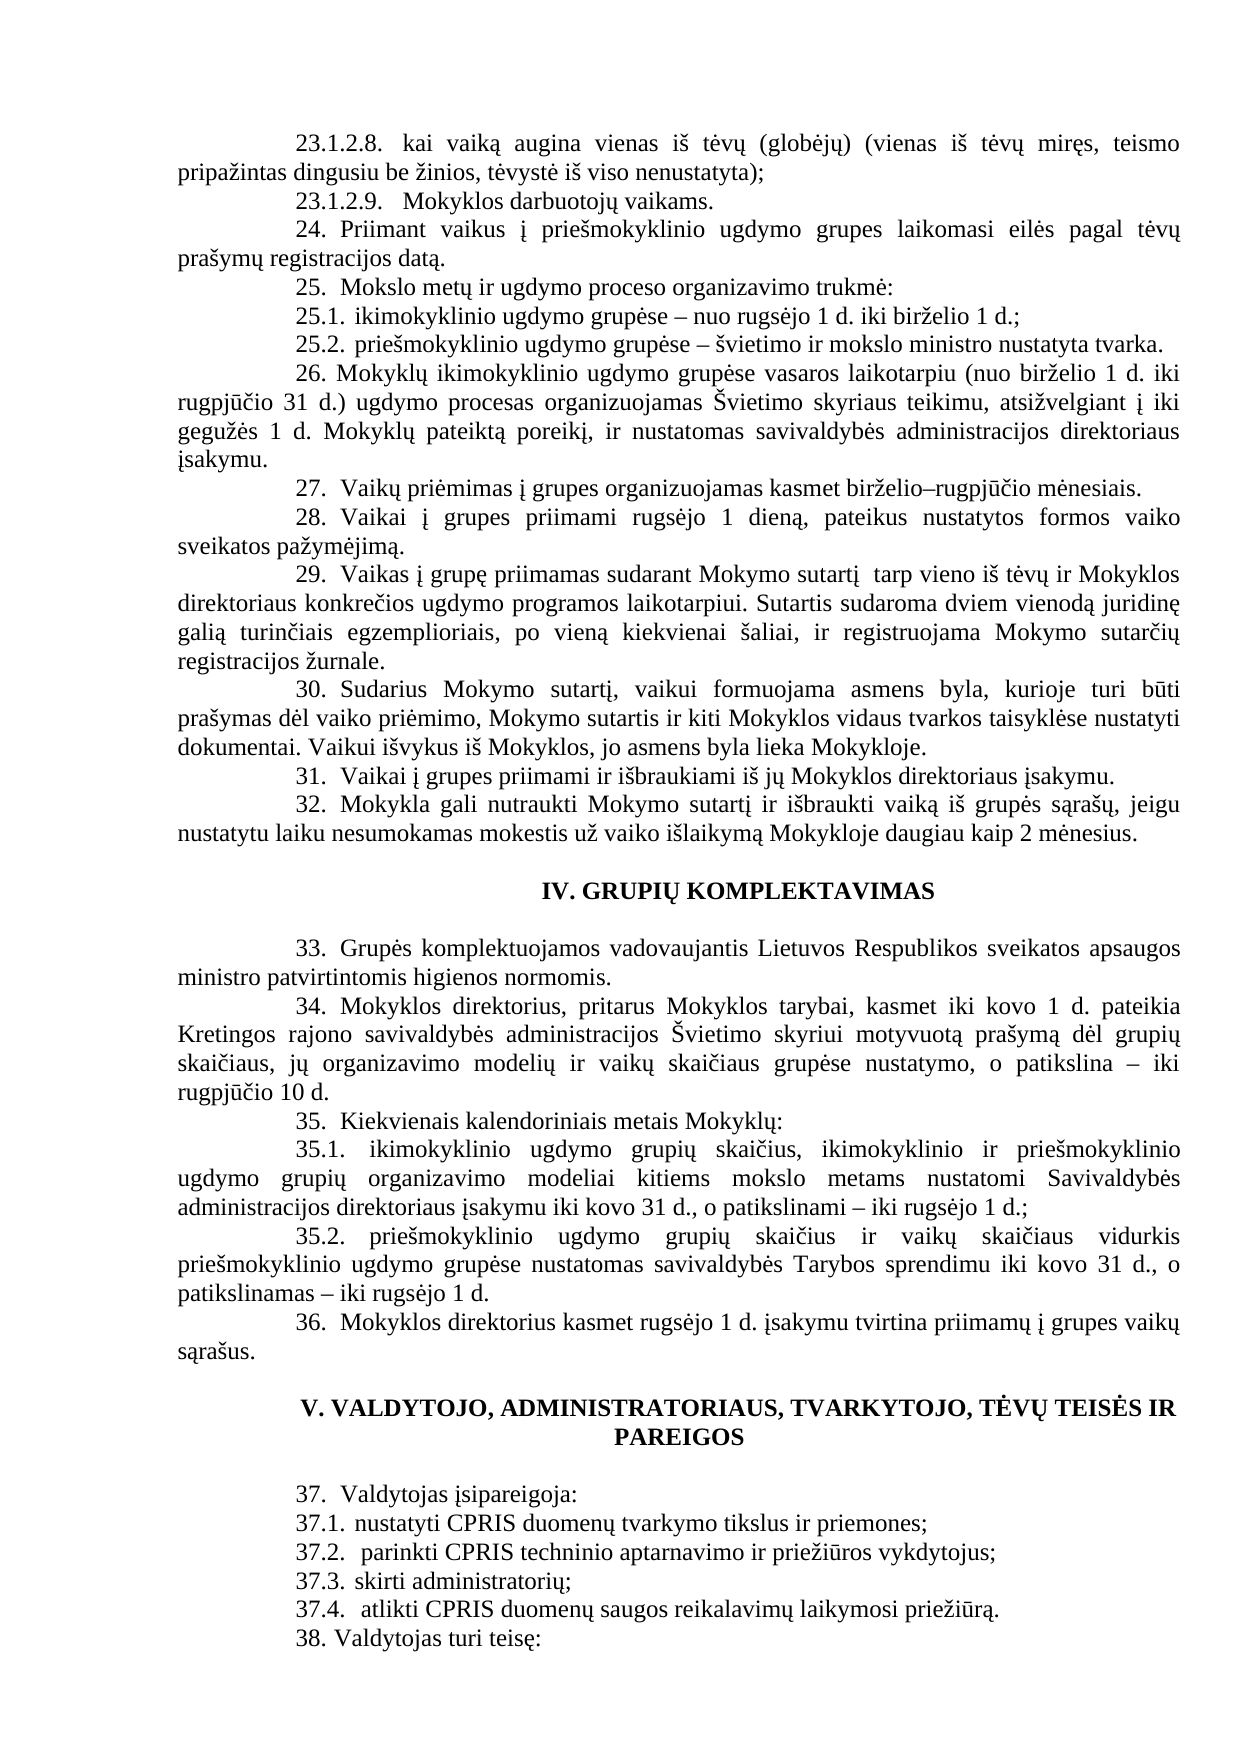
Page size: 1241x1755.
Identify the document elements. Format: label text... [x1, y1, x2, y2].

text 37. Valdytojas įsipareigoja: [177, 1479, 1181, 1508]
text 30. Sudarius Mokymo sutartį, vaikui formuojama asmens byla, kurioje turi būti prašymas dėl vaiko priėmimo, Mokymo sutartis ir kiti Mokyklos vidaus tvarkos taisyklėse nustatyti dokumentai. Vaikui išvykus iš Mokyklos, jo asmens byla lieka Mokykloje. [177, 674, 1181, 761]
text 37.1. nustatyti CPRIS duomenų tvarkymo tikslus ir priemones; [177, 1508, 1181, 1537]
text 36. Mokyklos direktorius kasmet rugsėjo 1 d. įsakymu tvirtina priimamų į grupes vaikų sąrašus. [177, 1307, 1181, 1364]
text 23.1.2.9. Mokyklos darbuotojų vaikams. [177, 186, 1181, 214]
text V. VALDYTOJO, ADMINISTRATORIAUS, TVARKYTOJO, TĖVŲ TEISĖS IR PAREIGOS [177, 1393, 1181, 1451]
text 23.1.2.8. kai vaiką augina vienas iš tėvų (globėjų) (vienas iš tėvų miręs, teismo pripažintas dingusiu be žinios, tėvystė iš viso nenustatyta); [177, 128, 1181, 186]
text 25. Mokslo metų ir ugdymo proceso organizavimo trukmė: [177, 272, 1181, 301]
text 29. Vaikas į grupę priimamas sudarant Mokymo sutartį tarp vieno iš tėvų ir Mokyklos direktoriaus konkrečios ugdymo programos laikotarpiui. Sutartis sudaroma dviem vienodą juridinę galią turinčiais egzemplioriais, po vieną kiekvienai šaliai, ir registruojama Mokymo sutarčių registracijos žurnale. [177, 559, 1181, 674]
text IV. GRUPIŲ KOMPLEKTAVIMAS [295, 876, 1181, 904]
text 28. Vaikai į grupes priimami rugsėjo 1 dieną, pateikus nustatytos formos vaiko sveikatos pažymėjimą. [177, 502, 1181, 559]
text 35.2. priešmokyklinio ugdymo grupių skaičius ir vaikų skaičiaus vidurkis priešmokyklinio ugdymo grupėse nustatomas savivaldybės Tarybos sprendimu iki kovo 31 d., o patikslinamas – iki rugsėjo 1 d. [177, 1221, 1181, 1307]
text 26. Mokyklų ikimokyklinio ugdymo grupėse vasaros laikotarpiu (nuo birželio 1 d. iki rugpjūčio 31 d.) ugdymo procesas organizuojamas Švietimo skyriaus teikimu, atsižvelgiant į iki gegužės 1 d. Mokyklų pateiktą poreikį, ir nustatomas savivaldybės administracijos direktoriaus įsakymu. [177, 358, 1181, 473]
text 24. Priimant vaikus į priešmokyklinio ugdymo grupes laikomasi eilės pagal tėvų prašymų registracijos datą. [177, 214, 1181, 272]
text 34. Mokyklos direktorius, pritarus Mokyklos tarybai, kasmet iki kovo 1 d. pateikia Kretingos rajono savivaldybės administracijos Švietimo skyriui motyvuotą prašymą dėl grupių skaičiaus, jų organizavimo modelių ir vaikų skaičiaus grupėse nustatymo, o patikslina – iki rugpjūčio 10 d. [177, 991, 1181, 1106]
text 32. Mokykla gali nutraukti Mokymo sutartį ir išbraukti vaiką iš grupės sąrašų, jeigu nustatytu laiku nesumokamas mokestis už vaiko išlaikymą Mokykloje daugiau kaip 2 mėnesius. [177, 789, 1181, 847]
text 25.1. ikimokyklinio ugdymo grupėse – nuo rugsėjo 1 d. iki birželio 1 d.; [177, 301, 1181, 329]
text 37.2. parinkti CPRIS techninio aptarnavimo ir priežiūros vykdytojus; [177, 1537, 1181, 1566]
text 37.3. skirti administratorių; [177, 1566, 1181, 1594]
text 35.1. ikimokyklinio ugdymo grupių skaičius, ikimokyklinio ir priešmokyklinio ugdymo grupių organizavimo modeliai kitiems mokslo metams nustatomi Savivaldybės administracijos direktoriaus įsakymu iki kovo 31 d., o patikslinami – iki rugsėjo 1 d.; [177, 1134, 1181, 1221]
text 38. Valdytojas turi teisę: [177, 1623, 1181, 1652]
text 37.4. atlikti CPRIS duomenų saugos reikalavimų laikymosi priežiūrą. [177, 1594, 1181, 1623]
text 35. Kiekvienais kalendoriniais metais Mokyklų: [177, 1106, 1181, 1134]
text 27. Vaikų priėmimas į grupes organizuojamas kasmet birželio–rugpjūčio mėnesiais. [177, 473, 1181, 502]
text 31. vaikai į grupes priimami ir išbraukiami iš jų Mokyklos direktoriaus įsakymu. [177, 761, 1181, 789]
text 33. Grupės komplektuojamos vadovaujantis Lietuvos Respublikos sveikatos apsaugos ministro patvirtintomis higienos normomis. [177, 933, 1181, 991]
text 25.2. priešmokyklinio ugdymo grupėse – švietimo ir mokslo ministro nustatyta tvarka. [177, 329, 1181, 358]
